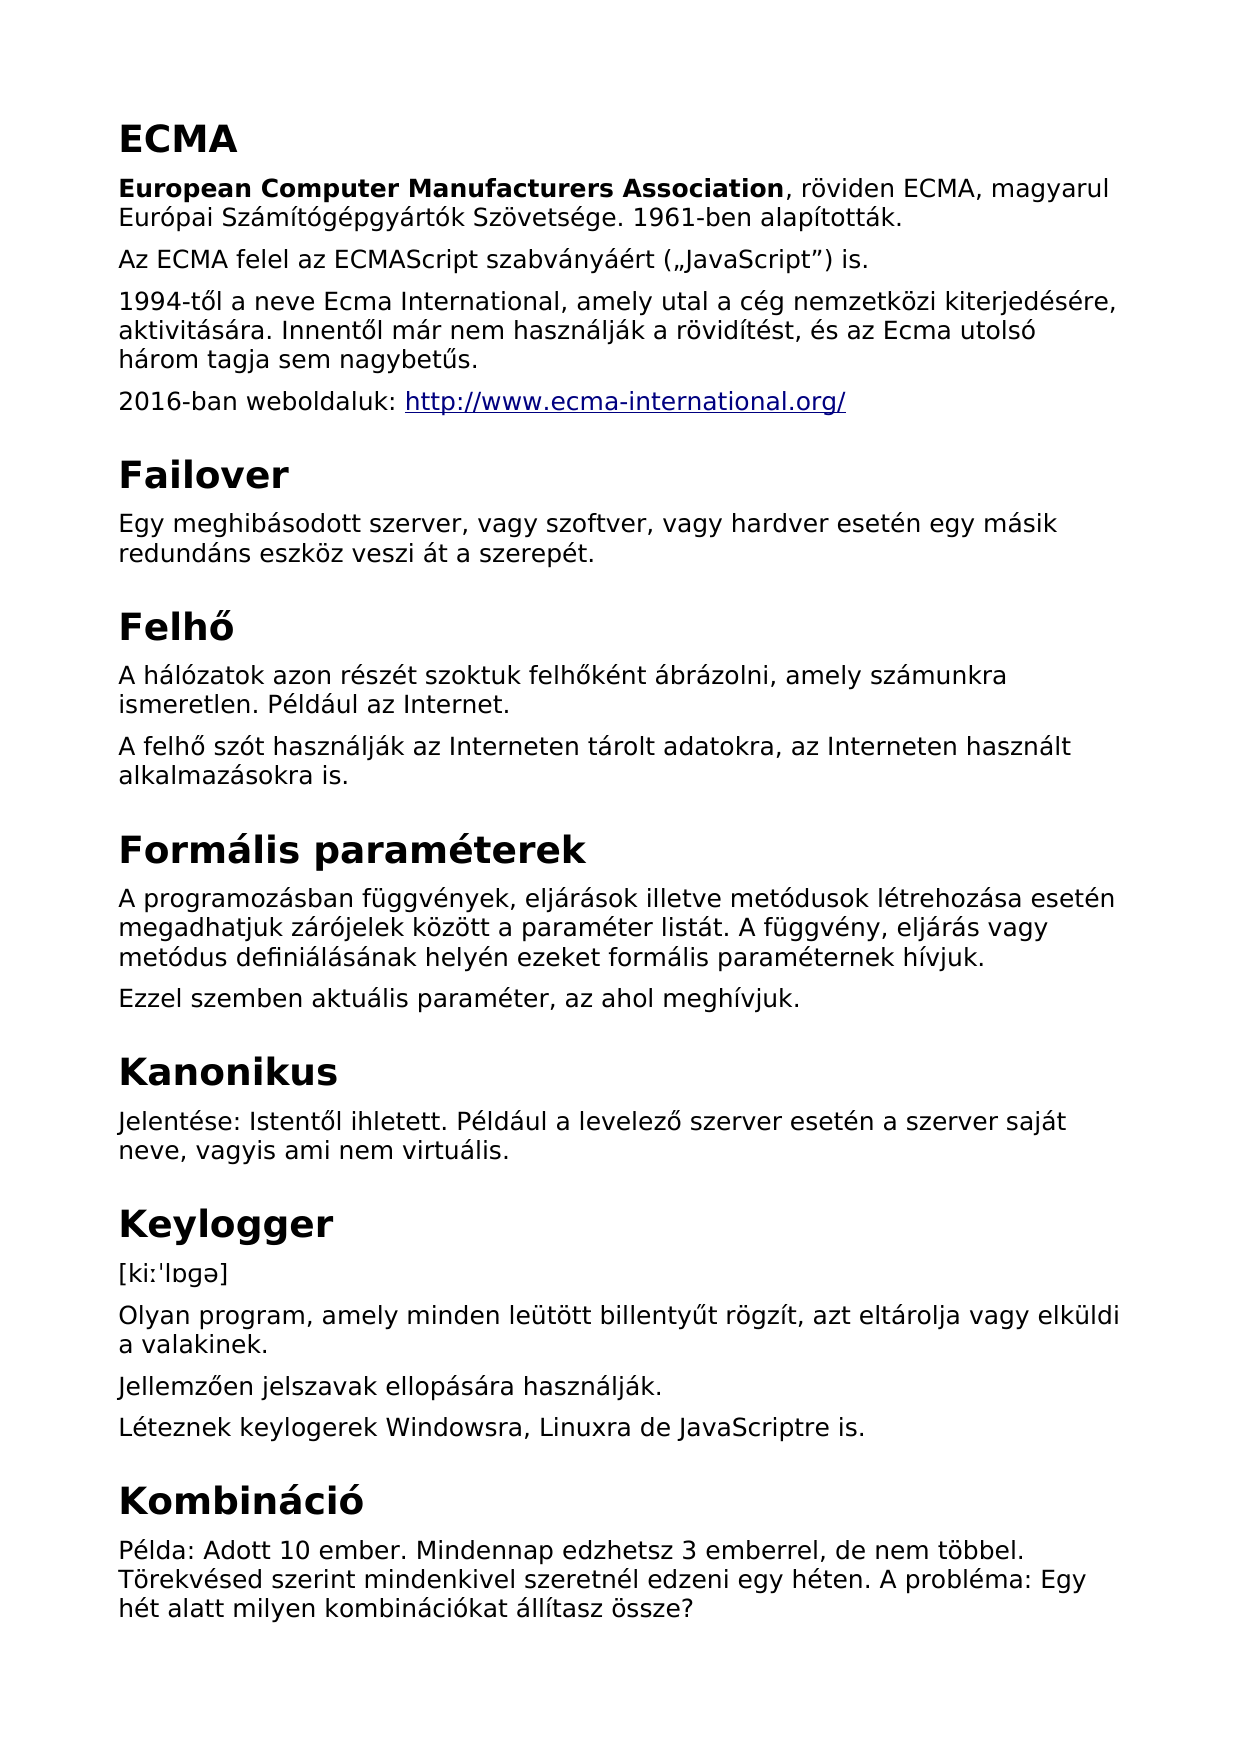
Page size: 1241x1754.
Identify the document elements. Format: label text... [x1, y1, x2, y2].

text Léteznek keylogerek Windowsra, Linuxra de JavaScriptre is. [118, 1413, 1122, 1442]
text [kiːˈlɒɡə] [118, 1259, 1122, 1288]
subtitle Kombináció [118, 1480, 1122, 1524]
text A programozásban függvények, eljárások illetve metódusok létrehozása esetén megadhatjuk zárójelek között a paraméter listát. A függvény, eljárás vagy metódus definiálásának helyén ezeket formális paraméternek hívjuk. [118, 884, 1122, 972]
subtitle Felhő [118, 605, 1122, 649]
text European Computer Manufacturers Association, röviden ECMA, magyarul Európai Számítógépgyártók Szövetsége. 1961-ben alapították. [118, 174, 1122, 233]
text 1994-től a neve Ecma International, amely utal a cég nemzetközi kiterjedésére, aktivitására. Innentől már nem használják a rövidítést, és az Ecma utolsó három tagja sem nagybetűs. [118, 287, 1122, 374]
text Az ECMA felel az ECMAScript szabványáért („JavaScript”) is. [118, 245, 1122, 274]
text A felhő szót használják az Interneten tárolt adatokra, az Interneten használt alkalmazásokra is. [118, 732, 1122, 791]
text A hálózatok azon részét szoktuk felhőként ábrázolni, amely számunkra ismeretlen. Például az Internet. [118, 662, 1122, 720]
subtitle ECMA [118, 118, 1122, 162]
subtitle Formális paraméterek [118, 828, 1122, 872]
text Egy meghibásodott szerver, vagy szoftver, vagy hardver esetén egy másik redundáns eszköz veszi át a szerepét. [118, 509, 1122, 568]
text Jelentése: Istentől ihletett. Például a levelező szerver esetén a szerver saját neve, vagyis ami nem virtuális. [118, 1107, 1122, 1166]
text Jellemzően jelszavak ellopására használják. [118, 1372, 1122, 1401]
text Ezzel szemben aktuális paraméter, az ahol meghívjuk. [118, 984, 1122, 1013]
text Példa: Adott 10 ember. Mindennap edzhetsz 3 emberrel, de nem többel. Törekvésed szerint mindenkivel szeretnél edzeni egy héten. A probléma: Egy hét alatt milyen kombinációkat állítasz össze? [118, 1536, 1122, 1624]
subtitle Keylogger [118, 1203, 1122, 1247]
subtitle Kanonikus [118, 1051, 1122, 1095]
text 2016-ban weboldaluk: http://www.ecma-international.org/ [118, 387, 1122, 416]
subtitle Failover [118, 453, 1122, 497]
text Olyan program, amely minden leütött billentyűt rögzít, azt eltárolja vagy elküldi a valakinek. [118, 1301, 1122, 1359]
